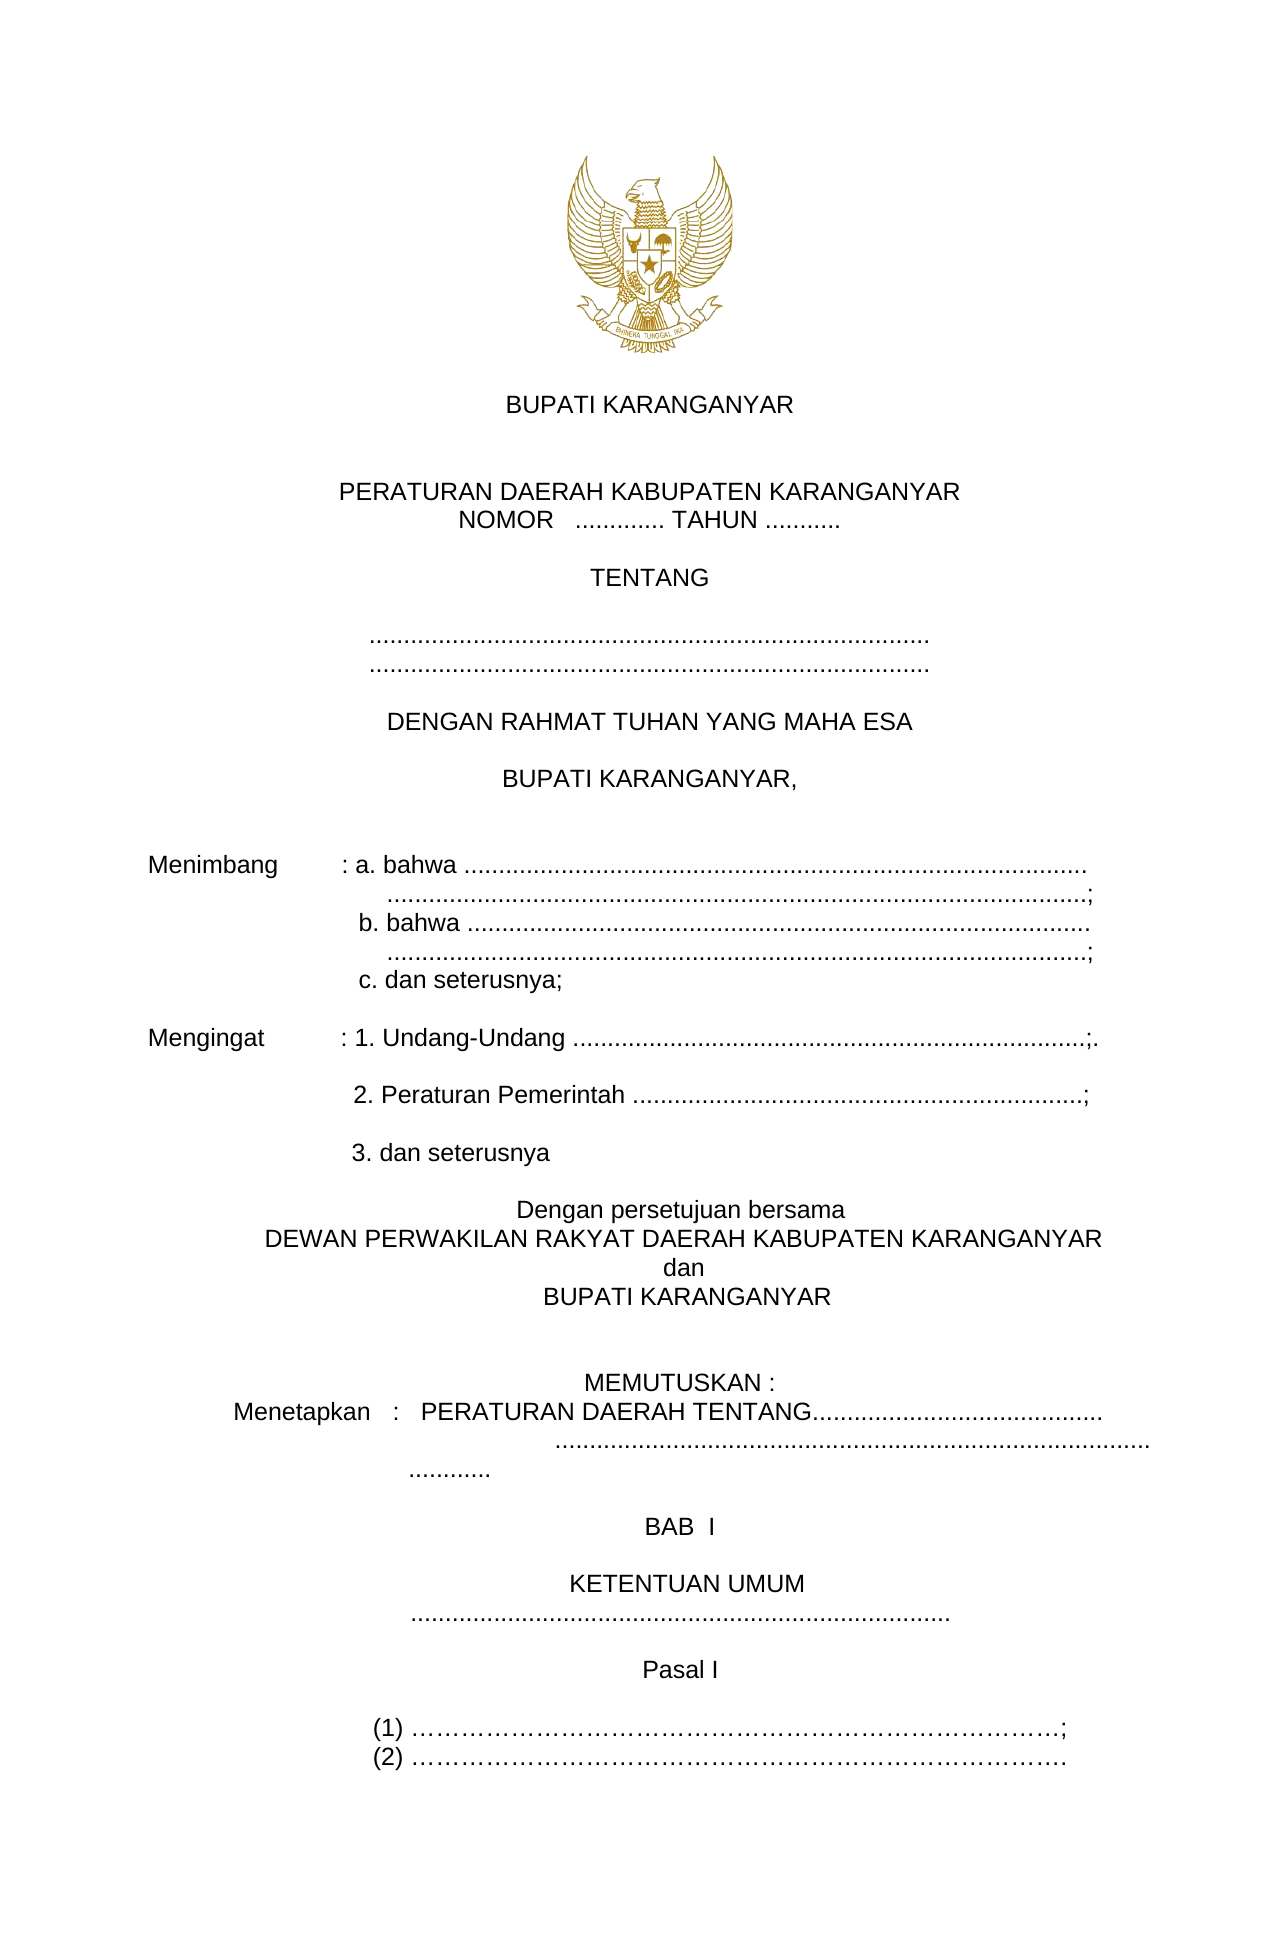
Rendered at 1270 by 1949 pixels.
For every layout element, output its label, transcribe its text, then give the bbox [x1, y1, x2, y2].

text .....................................................................................................; [148, 879, 1152, 908]
text BUPATI KARANGANYAR, [148, 764, 1152, 793]
text PERATURAN DAERAH KABUPATEN KARANGANYAR [148, 476, 1152, 505]
text b. bahwa .......................................................................................... [148, 908, 1152, 936]
text DENGAN RAHMAT TUHAN YANG MAHA ESA [148, 706, 1152, 735]
text DEWAN PERWAKILAN RAKYAT DAERAH KABUPATEN KARANGANYAR [148, 1224, 1152, 1253]
subtitle Menimbang : a. bahwa .......................................................................................... [148, 850, 1152, 879]
text NOMOR ............. TAHUN ........... [148, 505, 1152, 534]
text 3. dan seterusnya [148, 1138, 1152, 1166]
text 2. Peraturan Pemerintah .................................................................; [148, 1080, 1152, 1109]
text .............................................................................. [148, 1598, 1152, 1626]
text (1) ……………………………………………………………………; [344, 1713, 1152, 1741]
text .....................................................................................................; [148, 936, 1152, 965]
text Mengingat : 1. Undang-Undang ..........................................................................;. [148, 1023, 1152, 1051]
subtitle Menetapkan : PERATURAN DAERAH TENTANG.......................................... [185, 1396, 1152, 1425]
picture [567, 156, 733, 353]
text (2) ……………………………………………………………………. [344, 1741, 1152, 1770]
text TENTANG [148, 563, 1152, 591]
text Pasal I [148, 1655, 1152, 1684]
text Dengan persetujuan bersama [148, 1195, 1152, 1224]
text KETENTUAN UMUM [148, 1569, 1152, 1598]
text dan [148, 1253, 1152, 1281]
text BUPATI KARANGANYAR [148, 390, 1152, 419]
text .................................................................................................. [408, 1425, 1152, 1483]
subtitle BAB I [148, 1511, 1152, 1540]
text ................................................................................. [148, 620, 1152, 649]
subtitle MEMUTUSKAN : [148, 1368, 1152, 1396]
text BUPATI KARANGANYAR [148, 1281, 1152, 1310]
text c. dan seterusnya; [316, 965, 1152, 994]
text ................................................................................. [148, 649, 1152, 678]
